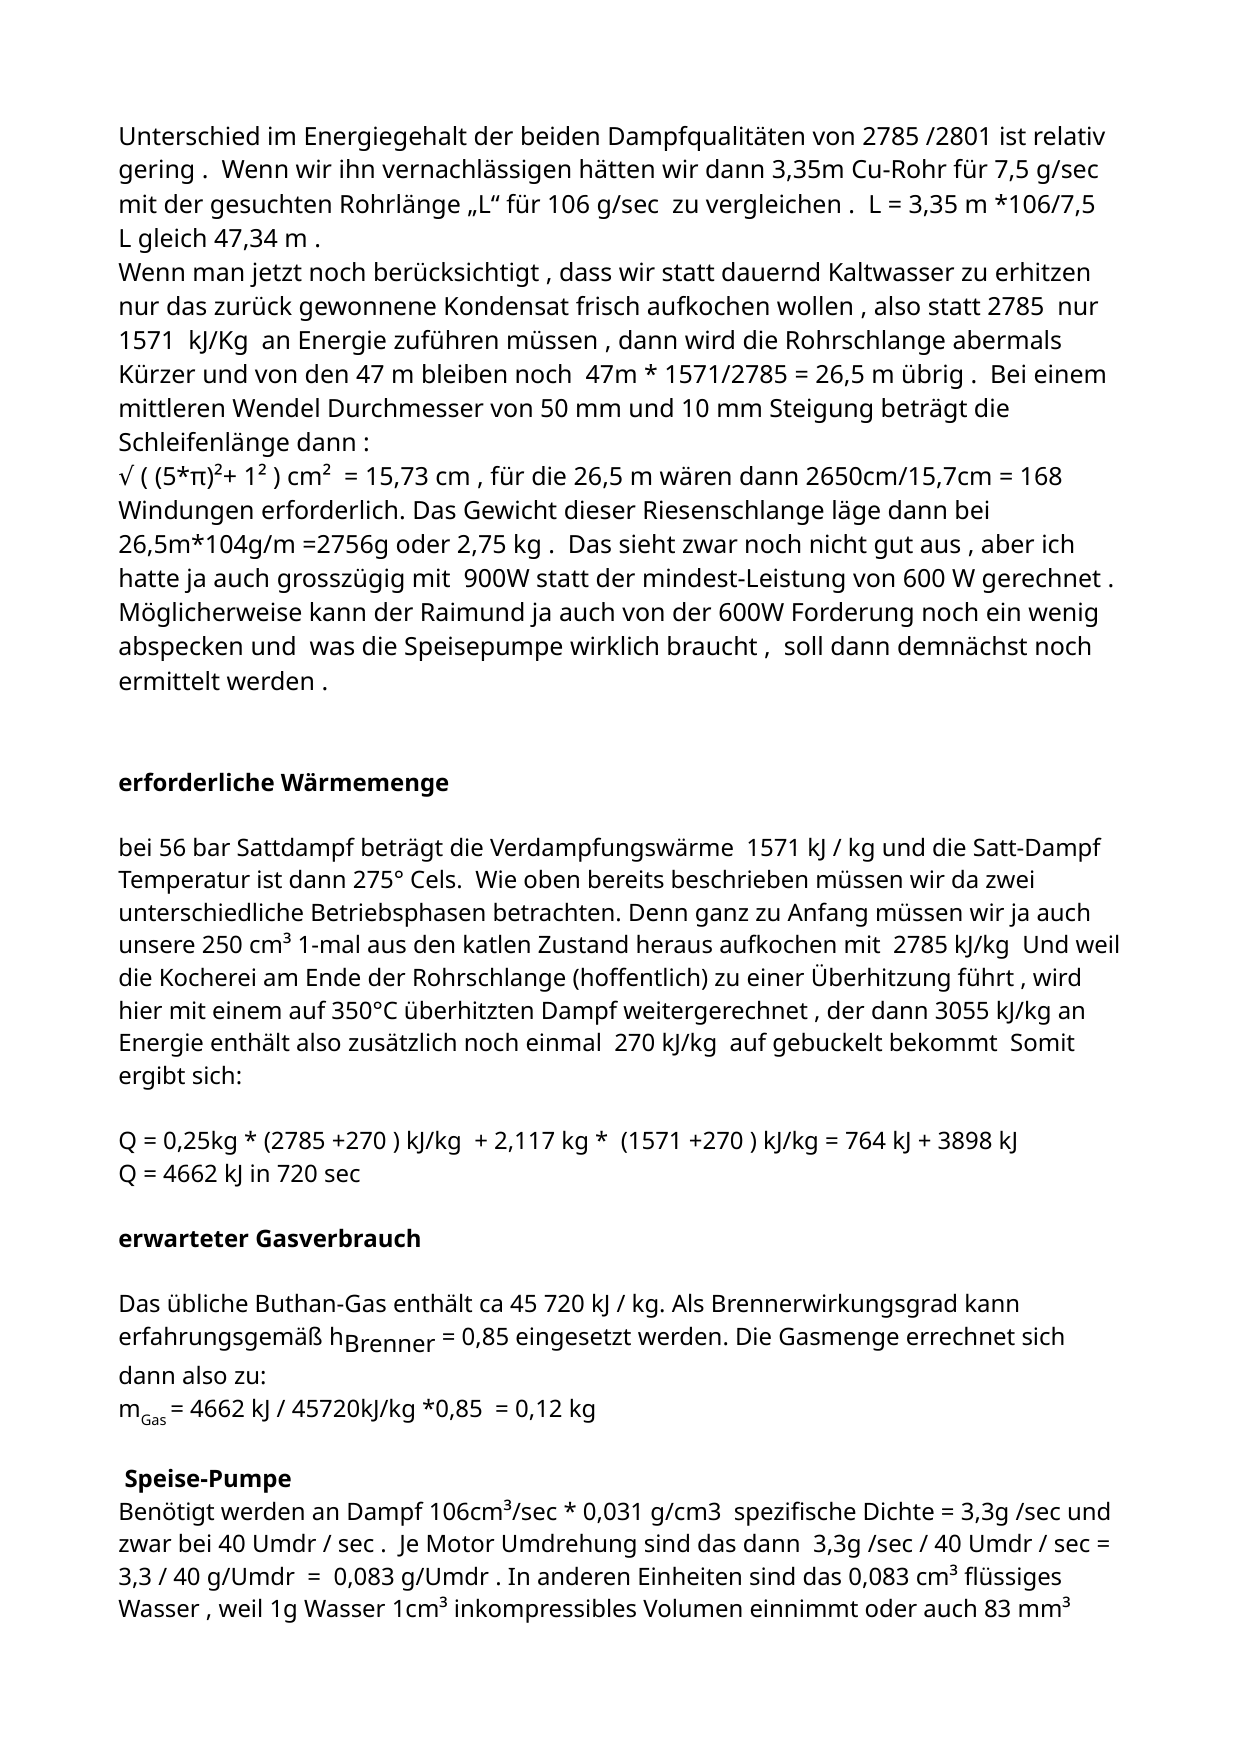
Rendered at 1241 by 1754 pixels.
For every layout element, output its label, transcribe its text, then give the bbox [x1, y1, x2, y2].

text bei 56 bar Sattdampf beträgt die Verdampfungswärme 1571 kJ / kg und die Satt-Dampf Temperatur ist dann 275° Cels. Wie oben bereits beschrieben müssen wir da zwei unterschiedliche Betriebsphasen betrachten. Denn ganz zu Anfang müssen wir ja auch unsere 250 cm³ 1-mal aus den katlen Zustand heraus aufkochen mit 2785 kJ/kg Und weil die Kocherei am Ende der Rohrschlange (hoffentlich) zu einer Überhitzung führt , wird hier mit einem auf 350°C überhitzten Dampf weitergerechnet , der dann 3055 kJ/kg an Energie enthält also zusätzlich noch einmal 270 kJ/kg auf gebuckelt bekommt Somit ergibt sich: [118, 831, 1122, 1091]
text Speise-Pumpe [118, 1462, 1122, 1494]
text erwarteter Gasverbrauch [118, 1222, 1122, 1254]
text Q = 0,25kg * (2785 +270 ) kJ/kg + 2,117 kg * (1571 +270 ) kJ/kg = 764 kJ + 3898 kJ [118, 1124, 1122, 1157]
text Unterschied im Energiegehalt der beiden Dampfqualitäten von 2785 /2801 ist relativ gering . Wenn wir ihn vernachlässigen hätten wir dann 3,35m Cu-Rohr für 7,5 g/sec mit der gesuchten Rohrlänge „L“ für 106 g/sec zu vergleichen . L = 3,35 m *106/7,5 L gleich 47,34 m . [118, 118, 1122, 254]
text Benötigt werden an Dampf 106cm³/sec * 0,031 g/cm3 spezifische Dichte = 3,3g /sec und zwar bei 40 Umdr / sec . Je Motor Umdrehung sind das dann 3,3g /sec / 40 Umdr / sec = 3,3 / 40 g/Umdr = 0,083 g/Umdr . In anderen Einheiten sind das 0,083 cm³ flüssiges Wasser , weil 1g Wasser 1cm³ inkompressibles Volumen einnimmt oder auch 83 mm³ [118, 1494, 1122, 1625]
text √ ( (5*π)²+ 1² ) cm² = 15,73 cm , für die 26,5 m wären dann 2650cm/15,7cm = 168 Windungen erforderlich. Das Gewicht dieser Riesenschlange läge dann bei 26,5m*104g/m =2756g oder 2,75 kg . Das sieht zwar noch nicht gut aus , aber ich hatte ja auch grosszügig mit 900W statt der mindest-Leistung von 600 W gerechnet . Möglicherweise kann der Raimund ja auch von der 600W Forderung noch ein wenig abspecken und was die Speisepumpe wirklich braucht , soll dann demnächst noch ermittelt werden . [118, 459, 1122, 697]
text Wenn man jetzt noch berücksichtigt , dass wir statt dauernd Kaltwasser zu erhitzen nur das zurück gewonnene Kondensat frisch aufkochen wollen , also statt 2785 nur 1571 kJ/Kg an Energie zuführen müssen , dann wird die Rohrschlange abermals Kürzer und von den 47 m bleiben noch 47m * 1571/2785 = 26,5 m übrig . Bei einem mittleren Wendel Durchmesser von 50 mm und 10 mm Steigung beträgt die Schleifenlänge dann : [118, 254, 1122, 459]
text erforderliche Wärmemenge [118, 765, 1122, 798]
text Q = 4662 kJ in 720 sec [118, 1157, 1122, 1189]
text mGas = 4662 kJ / 45720kJ/kg *0,85 = 0,12 kg [118, 1392, 1122, 1429]
text Das übliche Buthan-Gas enthält ca 45 720 kJ / kg. Als Brennerwirkungsgrad kann erfahrungsgemäß hBrenner = 0,85 eingesetzt werden. Die Gasmenge errechnet sich dann also zu: [118, 1287, 1122, 1392]
